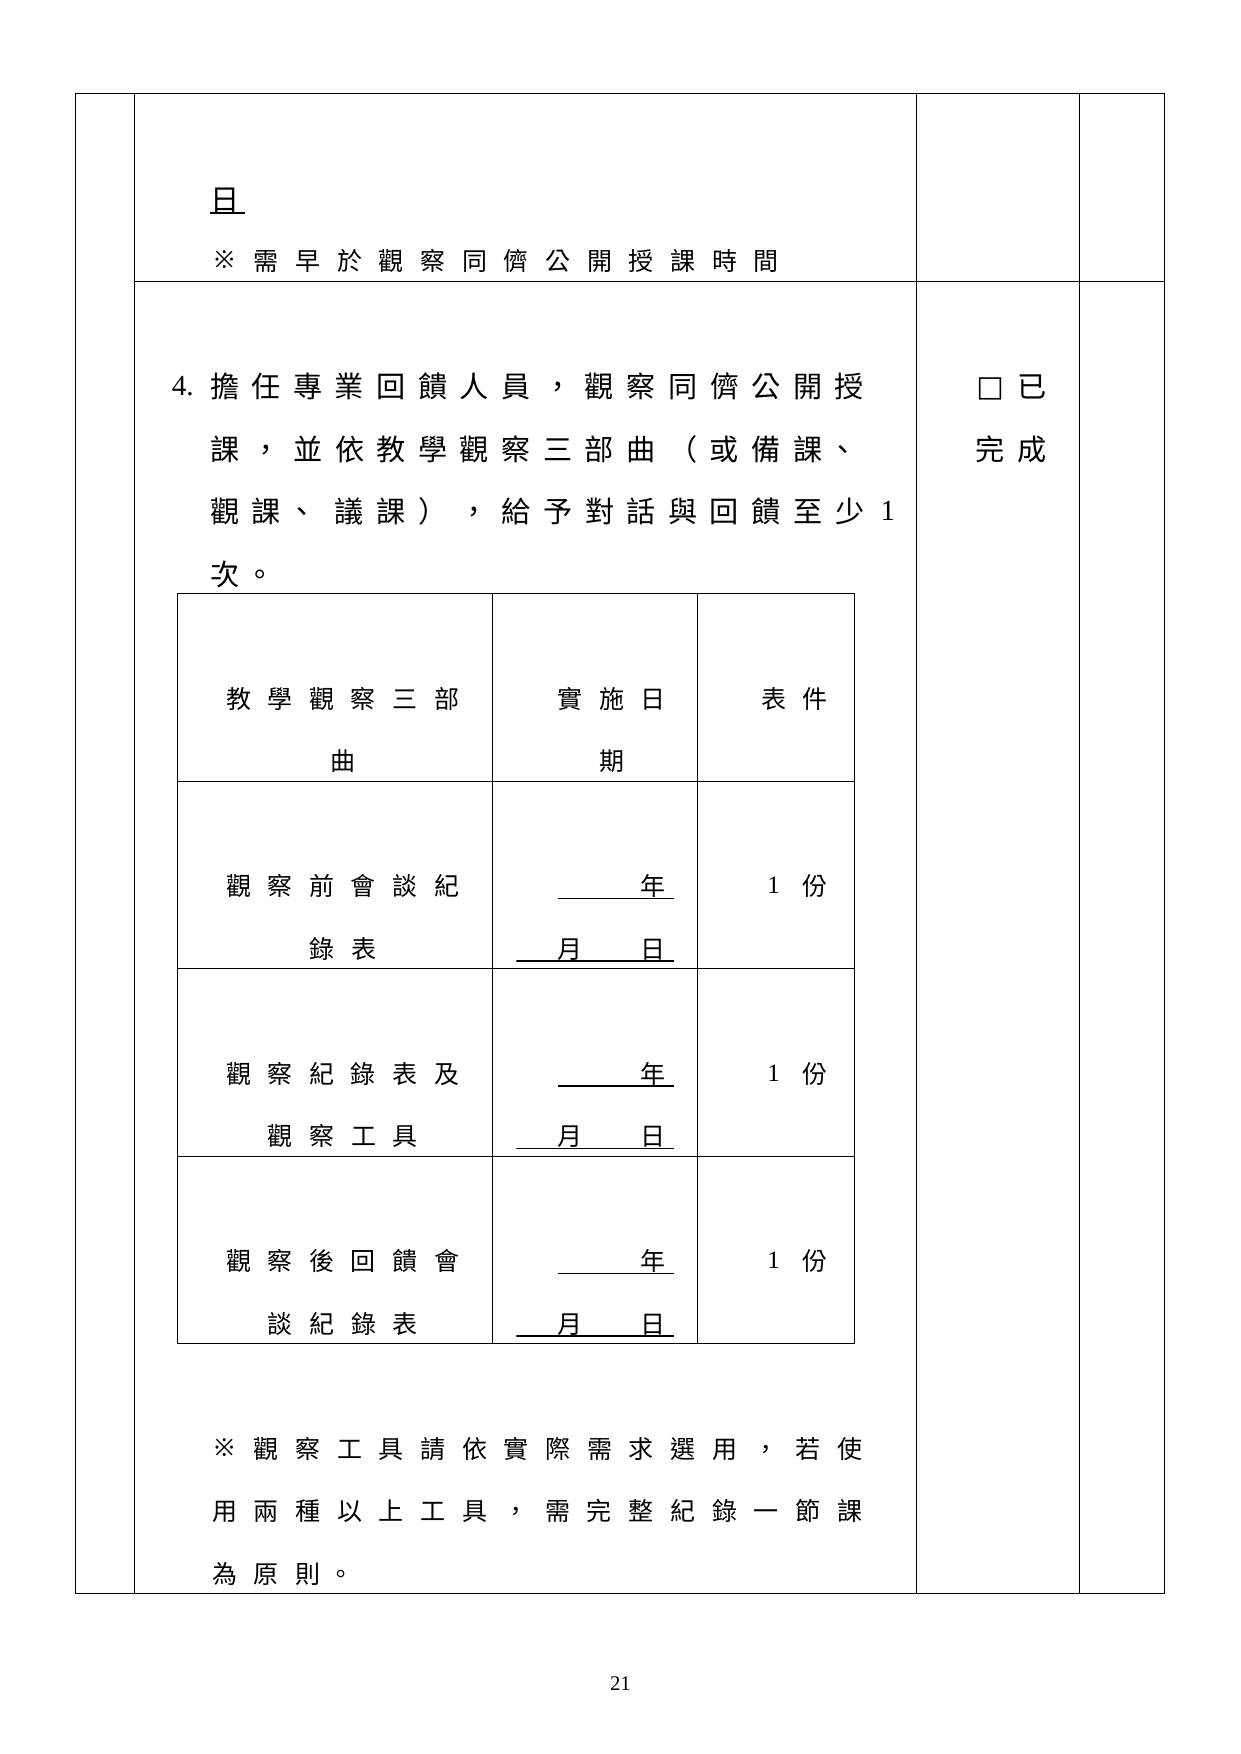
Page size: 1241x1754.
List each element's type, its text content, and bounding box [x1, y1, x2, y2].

table_cell [917, 94, 1079, 281]
table_cell 1份 [698, 782, 854, 968]
table_cell 3.擔任授課教師進行公開授課至少1次。 公開授課實施日期： 年 月 日 ※需早於觀察同儕公開授課時間 [135, 94, 916, 281]
table_cell 1份 [698, 969, 854, 1156]
table_cell 4.擔任專業回饋人員，觀察同儕公開授課，並依教學觀察三部曲（或備課、觀課、議課），給予對話與回饋至少1次。 ※觀察工具請依實際需求選用，若使用兩種以上工具，需完整紀錄一節課為原則。 [135, 282, 916, 1593]
table_cell 年 月 日 [493, 969, 697, 1156]
table_header 教學觀察三部曲 [178, 594, 492, 781]
table_header 表件 [698, 594, 854, 781]
table_cell 觀察紀錄表及觀察工具 [178, 969, 492, 1156]
table_cell [1080, 94, 1164, 281]
table_cell 年 月 日 [493, 1157, 697, 1343]
table_cell 1份 [698, 1157, 854, 1343]
table_cell □已完成 [917, 282, 1079, 1593]
table_cell [1080, 282, 1164, 1593]
table_header 實施日期 [493, 594, 697, 781]
table_cell 觀察後回饋會談紀錄表 [178, 1157, 492, 1343]
table_cell 認證資格 與資料檢核 [76, 94, 134, 1593]
table_cell 觀察前會談紀錄表 [178, 782, 492, 968]
table_cell 年 月 日 [493, 782, 697, 968]
